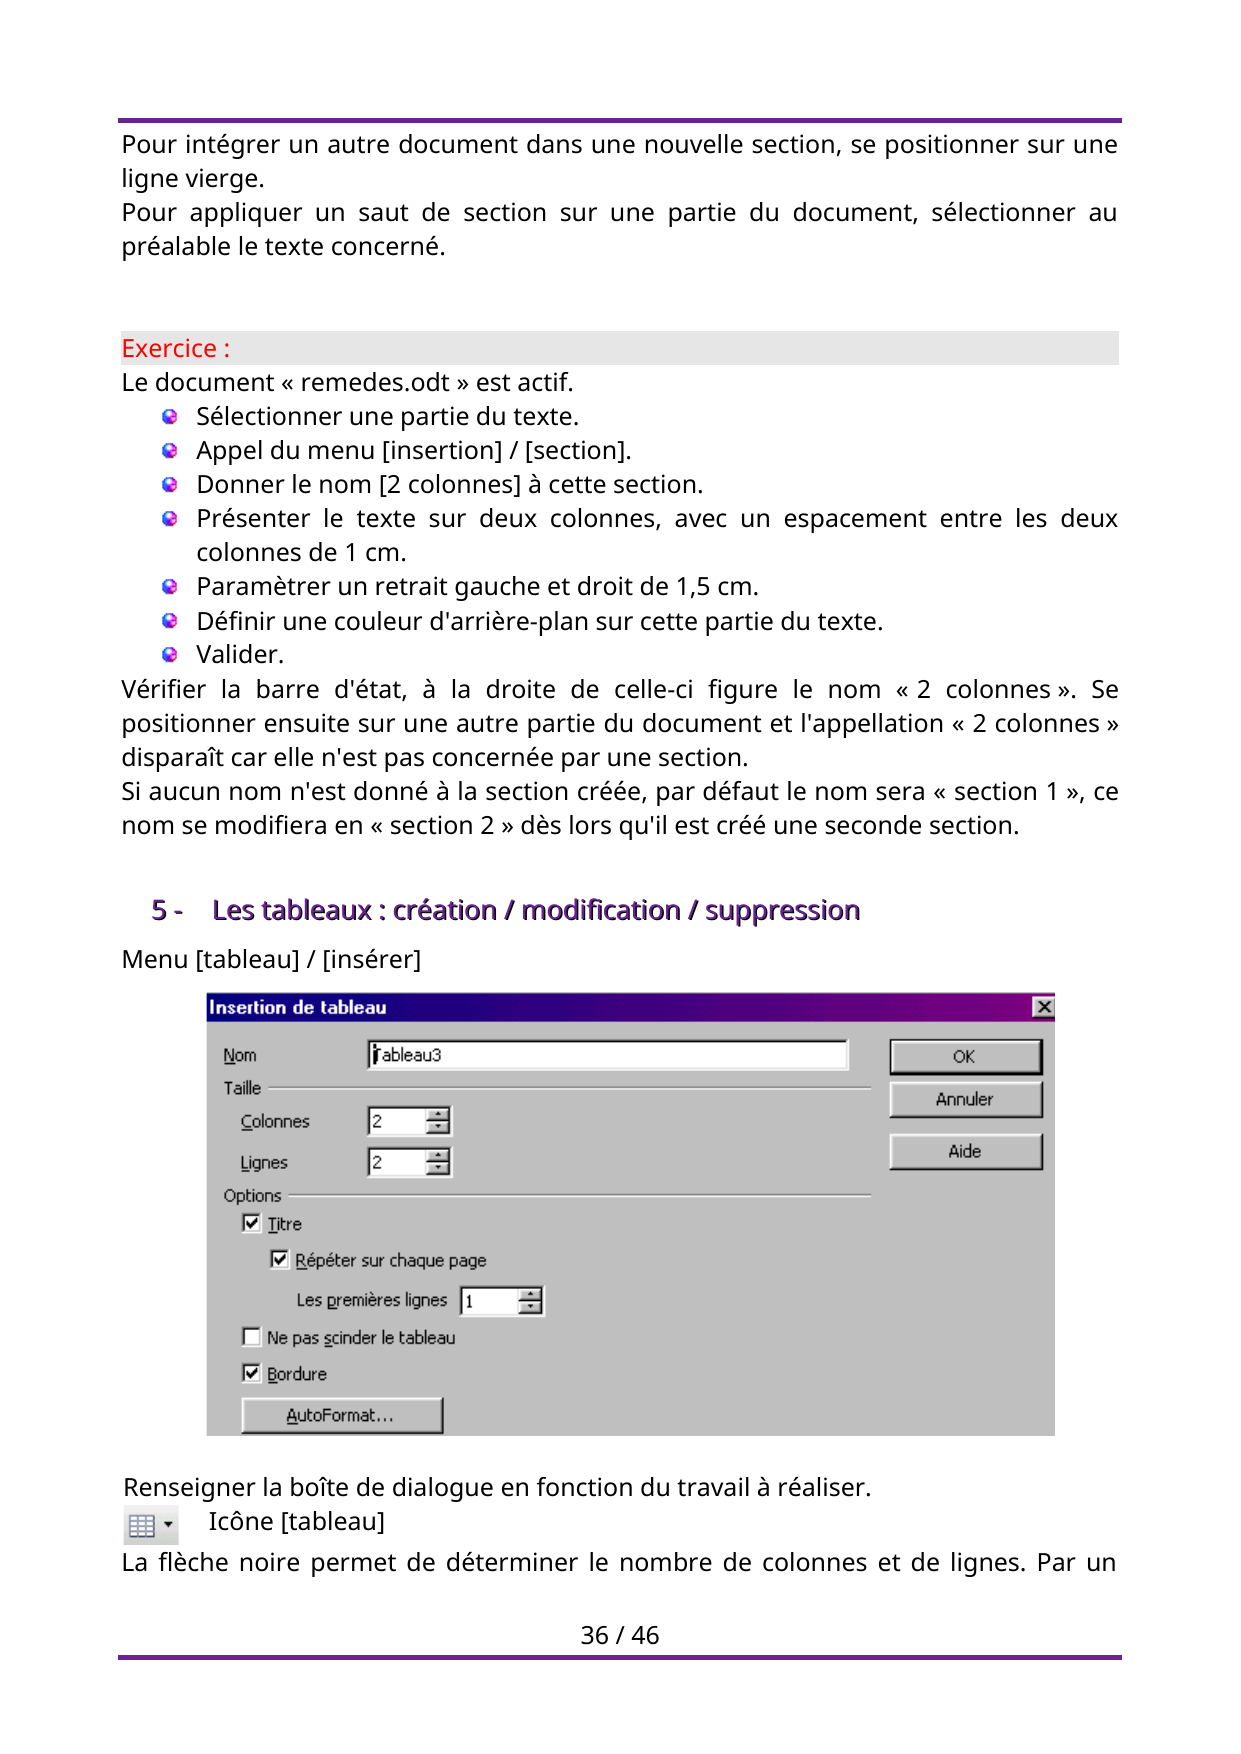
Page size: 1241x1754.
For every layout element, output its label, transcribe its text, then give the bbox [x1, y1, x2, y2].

picture [159, 610, 179, 630]
text Le document « remedes.odt » est actif. [121, 365, 1119, 399]
picture [159, 508, 179, 528]
picture [159, 576, 179, 596]
list Appel du menu [insertion] / [section]. [158, 433, 1119, 467]
list Présenter le texte sur deux colonnes, avec un espacement entre les deux colonnes de 1 cm. [158, 501, 1119, 569]
list Définir une couleur d'arrière-plan sur cette partie du texte. [158, 603, 1119, 637]
list Sélectionner une partie du texte. [158, 399, 1119, 433]
text Exercice : [121, 331, 1119, 365]
text Pour appliquer un saut de section sur une partie du document, sélectionner au préalable le texte concerné. [121, 194, 1119, 262]
text La flèche noire permet de déterminer le nombre de colonnes et de lignes. Par un [121, 1537, 1119, 1579]
text Menu [tableau] / [insérer] [121, 942, 1119, 976]
text Icône [tableau] [209, 1503, 1119, 1537]
text Si aucun nom n'est donné à la section créée, par défaut le nom sera « section 1 », ce nom se modifiera en « section 2 » dès lors qu'il est créé une seconde section. [121, 773, 1119, 842]
text Pour intégrer un autre document dans une nouvelle section, se positionner sur une ligne vierge. [121, 126, 1119, 194]
list Valider. [158, 637, 1119, 671]
text Vérifier la barre d'état, à la droite de celle-ci figure le nom « 2 colonnes ». Se positionner ensuite sur une autre partie du document et l'appellation « 2 colonnes » disparaît car elle n'est pas concernée par une section. [121, 671, 1119, 773]
list Paramètrer un retrait gauche et droit de 1,5 cm. [158, 569, 1119, 603]
picture [159, 440, 179, 460]
picture [159, 644, 179, 664]
picture [159, 406, 179, 426]
subtitle Les tableaux : création / modification / suppression [151, 890, 1119, 927]
text Renseigner la boîte de dialogue en fonction du travail à réaliser. [123, 1469, 1119, 1503]
list Donner le nom [2 colonnes] à cette section. [158, 467, 1119, 501]
picture [159, 474, 179, 494]
